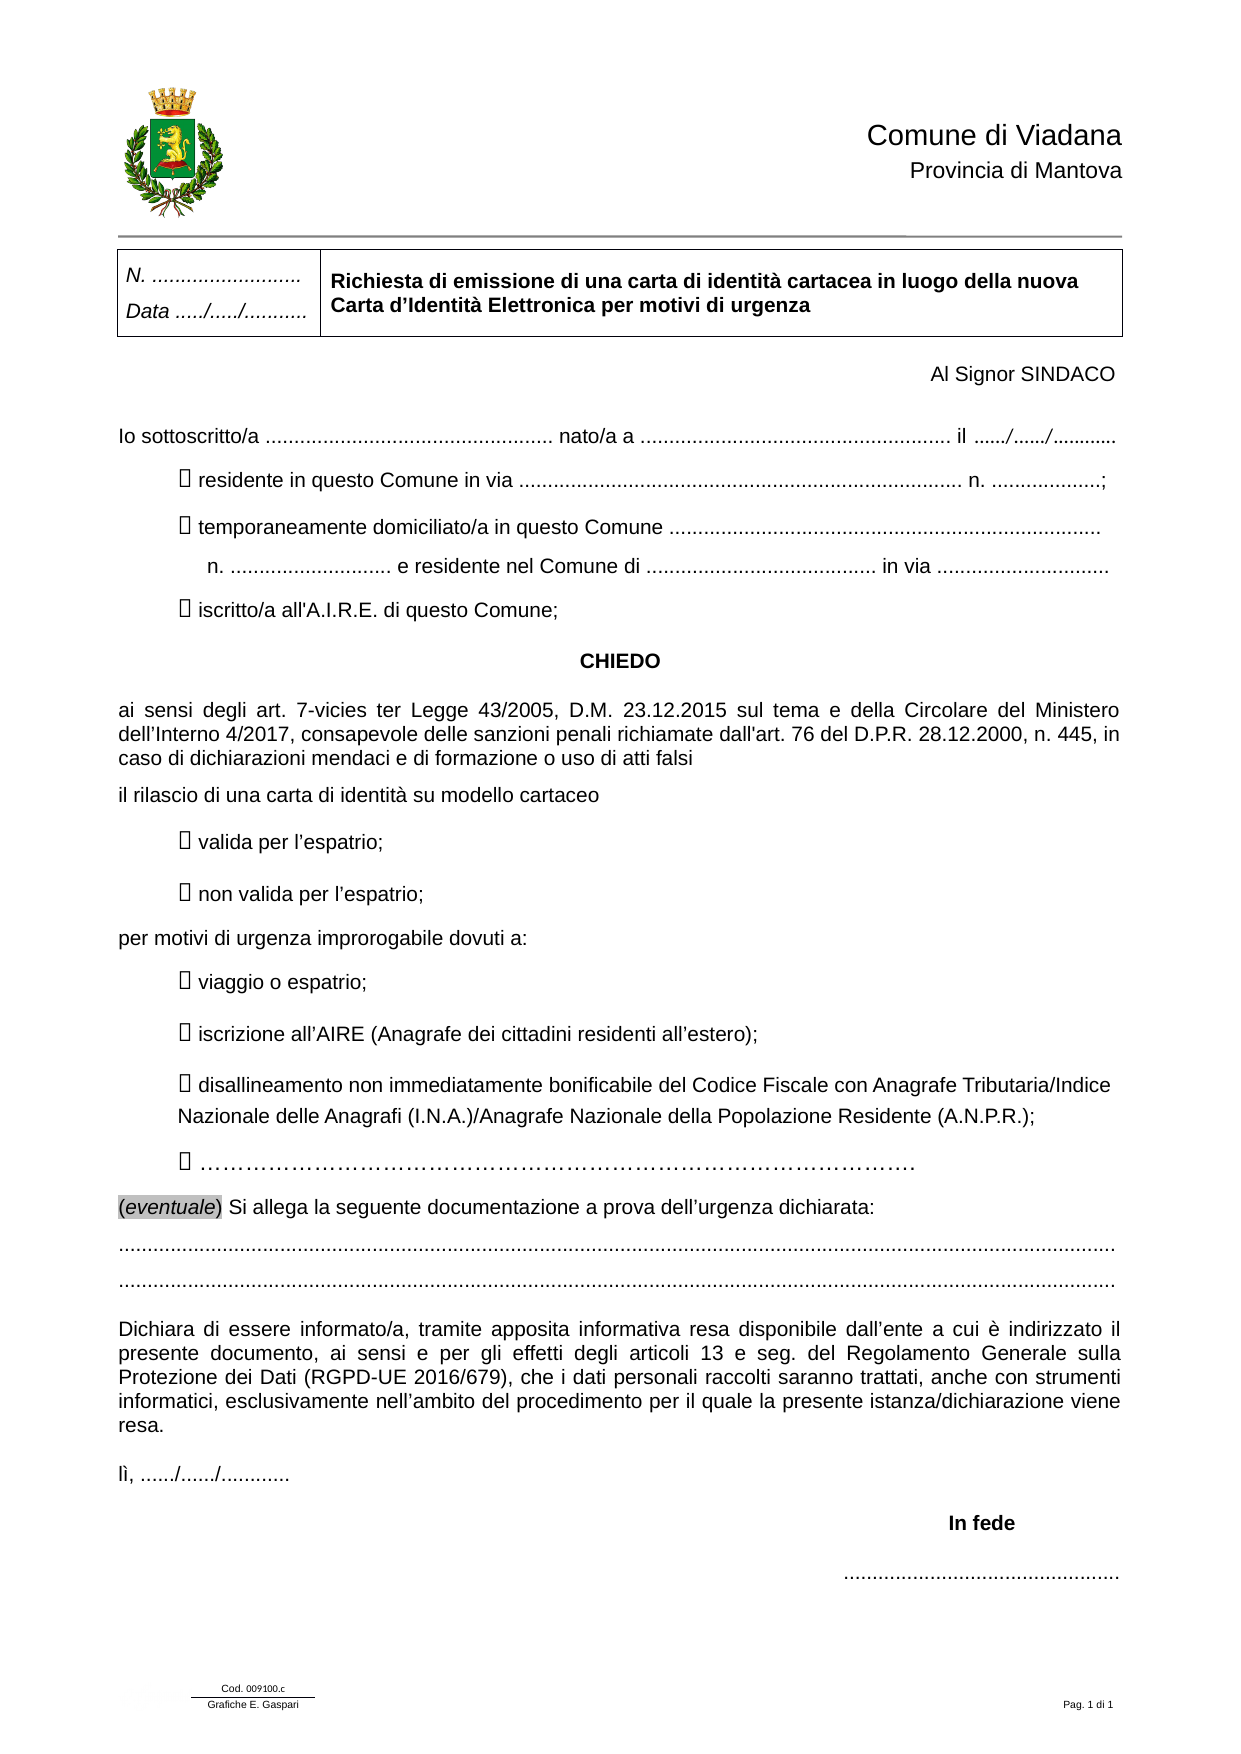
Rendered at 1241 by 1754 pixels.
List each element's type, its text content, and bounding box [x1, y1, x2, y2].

text  iscritto/a all'A.I.R.E. di questo Comune; [118, 590, 1122, 624]
text  non valida per l’espatrio; [177, 874, 1122, 908]
text  temporaneamente domiciliato/a in questo Comune ........................................................................... [177, 507, 1122, 541]
text ............................................................................................................................................................................. [118, 1232, 1122, 1256]
text lì, ....../....../............ [118, 1462, 1122, 1486]
text ai sensi degli art. 7-vicies ter Legge 43/2005, D.M. 23.12.2015 sul tema e della Circolare del Ministero dell’Interno 4/2017, consapevole delle sanzioni penali richiamate dall'art. 76 del D.P.R. 28.12.2000, n. 445, in caso di dichiarazioni mendaci e di formazione o uso di atti falsi [118, 698, 1122, 770]
text ................................................ [842, 1560, 1122, 1584]
text ............................................................................................................................................................................. [118, 1268, 1122, 1292]
text (eventuale) Si allega la seguente documentazione a prova dell’urgenza dichiarata: [118, 1195, 1122, 1219]
text CHIEDO [118, 649, 1122, 673]
table_header N. .......................... Data ...../...../........... [118, 250, 320, 336]
text  disallineamento non immediatamente bonificabile del Codice Fiscale con Anagrafe Tributaria/Indice Nazionale delle Anagrafi (I.N.A.)/Anagrafe Nazionale della Popolazione Residente (A.N.P.R.); [177, 1066, 1122, 1127]
text  viaggio o espatrio; [177, 962, 1122, 997]
table_header Richiesta di emissione di una carta di identità cartacea in luogo della nuova Carta d’Identità Elettronica per motivi di urgenza [321, 250, 1122, 336]
text il rilascio di una carta di identità su modello cartaceo [118, 783, 1122, 807]
text  valida per l’espatrio; [177, 823, 1122, 857]
text Io sottoscritto/a .................................................. nato/a a ...................................................... il ....../....../............ [118, 423, 1122, 448]
text  iscrizione all’AIRE (Anagrafe dei cittadini residenti all’estero); [177, 1014, 1122, 1048]
text Al Signor SINDACO [118, 362, 1122, 386]
text Provincia di Mantova [224, 157, 1122, 183]
text In fede [842, 1511, 1122, 1535]
picture [122, 87, 224, 219]
text Dichiara di essere informato/a, tramite apposita informativa resa disponibile dall’ente a cui è indirizzato il presente documento, ai sensi e per gli effetti degli articoli 13 e seg. del Regolamento Generale sulla Protezione dei Dati (RGPD-UE 2016/679), che i dati personali raccolti saranno trattati, anche con strumenti informatici, esclusivamente nell’ambito del procedimento per il quale la presente istanza/dichiarazione viene resa. [118, 1317, 1122, 1437]
text Comune di Viadana [224, 118, 1122, 152]
text n. ............................ e residente nel Comune di ........................................ in via .............................. [118, 554, 1122, 578]
text per motivi di urgenza improrogabile dovuti a: [118, 926, 1122, 950]
text  …………………………………………………………………………………. [177, 1143, 1122, 1177]
text  residente in questo Comune in via ............................................................................. n. ...................; [177, 461, 1122, 495]
